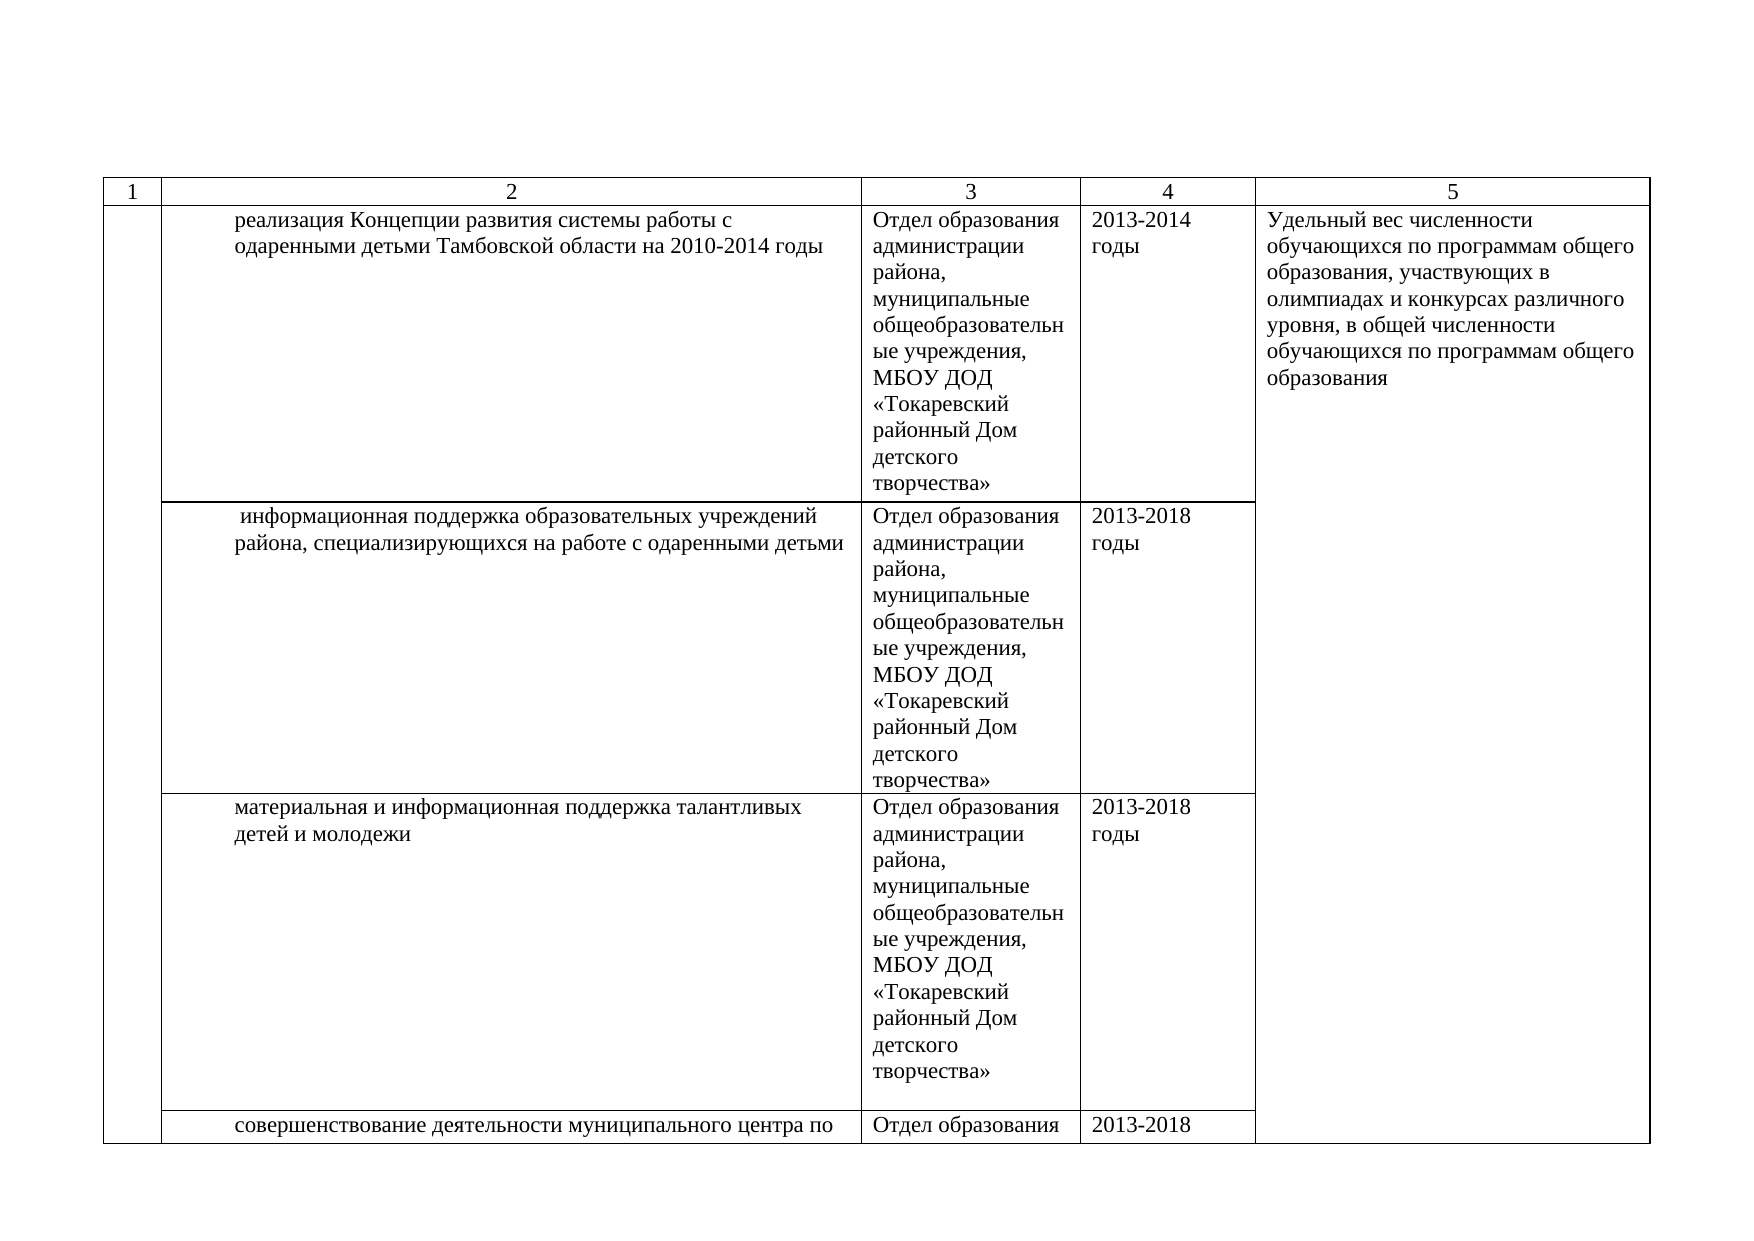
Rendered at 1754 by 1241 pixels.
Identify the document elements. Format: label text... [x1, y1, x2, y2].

table_cell Удельный вес численности обучающихся по программам общего образования, участвующих в олимпиадах и конкурсах различного уровня, в общей численности обучающихся по программам общего образования [1256, 206, 1649, 1142]
table_cell Отдел образования [862, 1111, 1080, 1142]
table_cell [104, 206, 161, 1142]
table_cell 2013-2018 [1081, 1111, 1255, 1142]
table_cell Отдел образования администрации района, муниципальные общеобразовательные учреждения, МБОУ ДОД «Токаревский районный Дом детского творчества» [862, 794, 1080, 1110]
table_cell Отдел образования администрации района, муниципальные общеобразовательные учреждения, МБОУ ДОД «Токаревский районный Дом детского творчества» [862, 206, 1080, 501]
table_cell 2013-2018 годы [1081, 794, 1255, 1110]
table_cell Отдел образования администрации района, муниципальные общеобразовательные учреждения, МБОУ ДОД «Токаревский районный Дом детского творчества» [862, 503, 1080, 792]
table_cell 2013-2014 годы [1081, 206, 1255, 501]
table_cell информационная поддержка образовательных учреждений района, специализирующихся на работе с одаренными детьми [162, 503, 861, 792]
table_header 4 [1081, 178, 1255, 204]
table_header 1 [104, 178, 161, 204]
table_cell совершенствование деятельности муниципального центра по [162, 1111, 861, 1142]
table_cell материальная и информационная поддержка талантливых детей и молодежи [162, 794, 861, 1110]
table_header 3 [862, 178, 1080, 204]
table_header 2 [162, 178, 861, 204]
table_cell 2013-2018 годы [1081, 503, 1255, 792]
table_cell реализация Концепции развития системы работы с одаренными детьми Тамбовской области на 2010-2014 годы [162, 206, 861, 501]
table_header 5 [1256, 178, 1649, 204]
